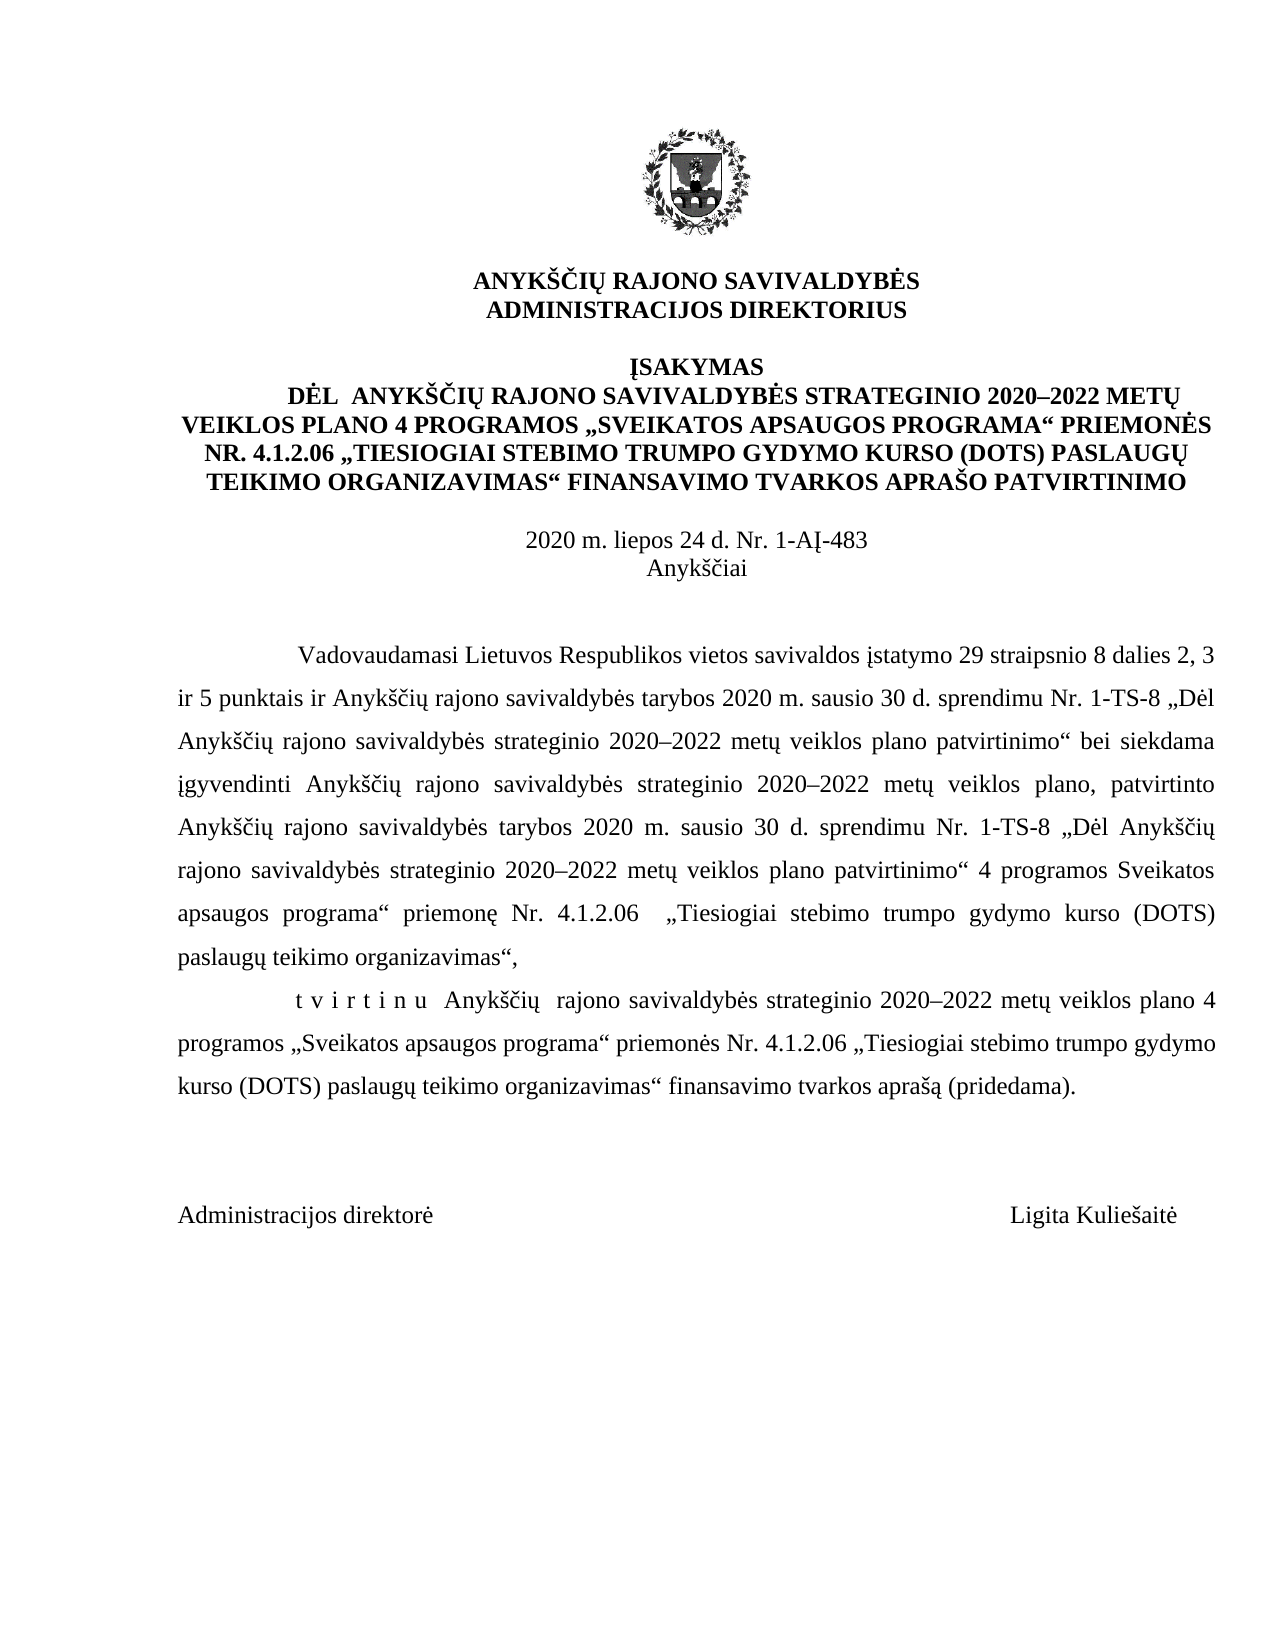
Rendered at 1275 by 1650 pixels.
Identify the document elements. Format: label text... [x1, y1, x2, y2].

text ĮSAKYMAS [177, 352, 1216, 381]
text ADMINISTRACIJOS DIREKTORIUS [177, 295, 1216, 323]
text ANYKŠČIŲ RAJONO SAVIVALDYBĖS [177, 266, 1216, 295]
text Anykščiai [177, 553, 1216, 582]
text t v i r t i n u Anykščių rajono savivaldybės strateginio 2020–2022 metų veiklos plano 4 programos „Sveikatos apsaugos programa“ priemonės Nr. 4.1.2.06 „Tiesiogiai stebimo trumpo gydymo kurso (DOTS) paslaugų teikimo organizavimas“ finansavimo tvarkos aprašą (pridedama). [177, 985, 1216, 1100]
text 2020 m. liepos 24 d. Nr. 1-AĮ-483 [177, 525, 1216, 553]
text Administracijos direktorė Ligita Kuliešaitė [177, 1200, 1216, 1229]
text dĖL ANYKŠČIŲ RAJONO SAVIVALDYBĖS STRATEGINIO 2020–2022 METŲ VEIKLOS PLANO 4 PROGRAMOS „SVEIKATOS APSAUGOS PROGRAMA“ PRIEMONĖS NR. 4.1.2.06 „TIESIOGIAI STEBIMO TRUMPO GYDYMO KURSO (DOTS) PASLAUGŲ TEIKIMO ORGANIZAVIMAS“ FINANSAVIMO TVARKOS APRAŠO PATVIRTINIMO [177, 381, 1216, 496]
text Vadovaudamasi Lietuvos Respublikos vietos savivaldos įstatymo 29 straipsnio 8 dalies 2, 3 ir 5 punktais ir Anykščių rajono savivaldybės tarybos 2020 m. sausio 30 d. sprendimu Nr. 1-TS-8 „Dėl Anykščių rajono savivaldybės strateginio 2020–2022 metų veiklos plano patvirtinimo“ bei siekdama įgyvendinti Anykščių rajono savivaldybės strateginio 2020–2022 metų veiklos plano, patvirtinto Anykščių rajono savivaldybės tarybos 2020 m. sausio 30 d. sprendimu Nr. 1-TS-8 „Dėl Anykščių rajono savivaldybės strateginio 2020–2022 metų veiklos plano patvirtinimo“ 4 programos Sveikatos apsaugos programa“ priemonę Nr. 4.1.2.06 „Tiesiogiai stebimo trumpo gydymo kurso (DOTS) paslaugų teikimo organizavimas“, [177, 640, 1216, 970]
